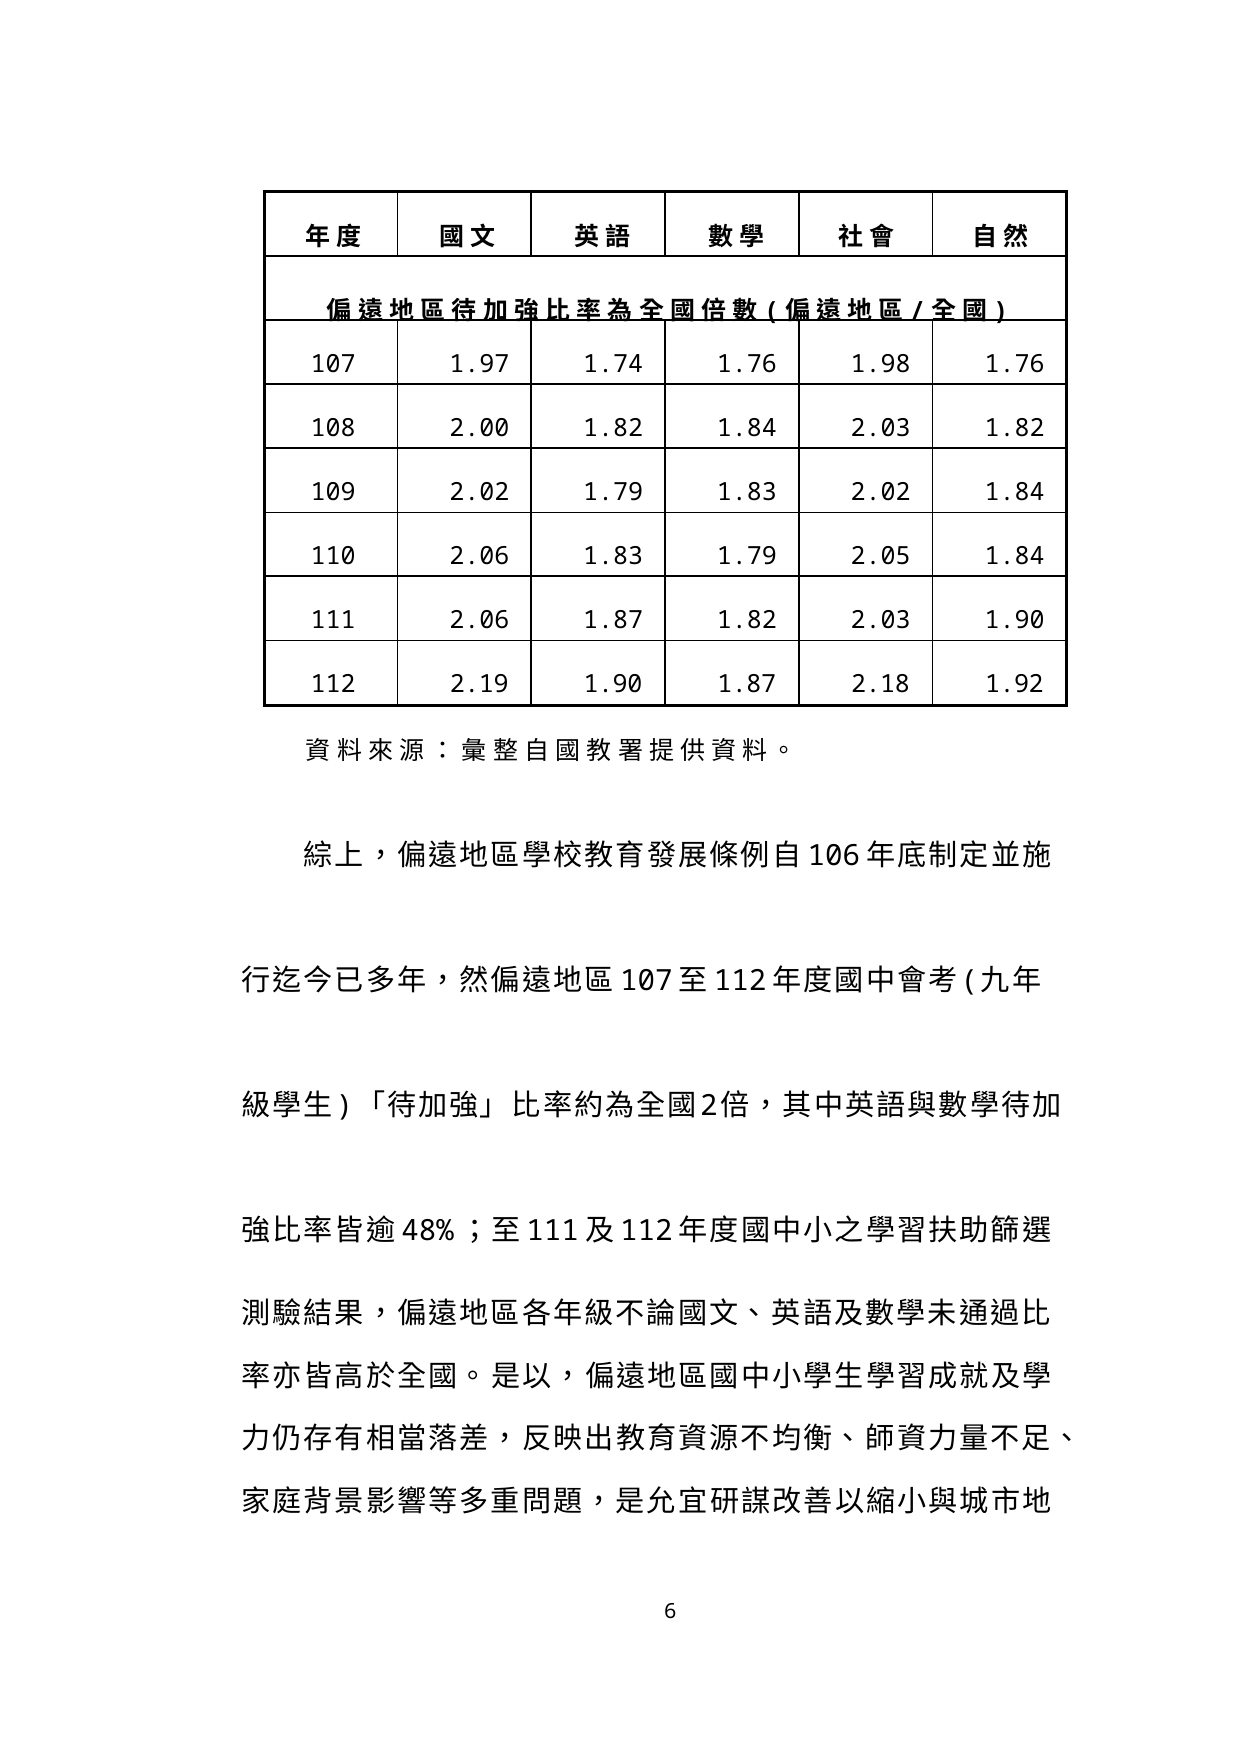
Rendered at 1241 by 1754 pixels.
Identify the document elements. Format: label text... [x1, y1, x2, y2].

text 綜上，偏遠地區學校教育發展條例自106年底制定並施行迄今已多年，然偏遠地區107至112年度國中會考(九年級學生)「待加強」比率約為全國2倍，其中英語與數學待加強比率皆逾48%；至111及112年度國中小之學習扶助篩選測驗結果，偏遠地區各年級不論國文、英語及數學未通過比率亦皆高於全國。是以，偏遠地區國中小學生學習成就及學力仍存有相當落差，反映出教育資源不均衡、師資力量不足、家庭背景影響等多重問題，是允宜研謀改善以縮小與城市地區學生之間學習差距，以促進我國教育機會均等及教育公平性。 (分機: 1920廖來第) [236, 769, 1063, 1519]
table_cell 2.02 [398, 449, 530, 511]
table_cell 2.06 [398, 513, 530, 575]
table_cell 1.90 [532, 641, 664, 703]
table_cell 1.87 [666, 641, 798, 703]
table_cell 偏遠地區待加強比率為全國倍數(偏遠地區/全國) [266, 257, 1065, 319]
table_header 自然 [933, 193, 1065, 255]
table_cell 2.06 [398, 577, 530, 639]
table_cell 1.83 [666, 449, 798, 511]
table_cell 1.79 [532, 449, 664, 511]
table_cell 1.87 [532, 577, 664, 639]
table_cell 112 [266, 641, 397, 703]
table_cell 1.79 [666, 513, 798, 575]
table_cell 2.03 [800, 385, 932, 447]
table_header 年度 [266, 193, 397, 255]
table_cell 2.02 [800, 449, 932, 511]
text 資料來源：彙整自國教署提供資料。 [177, 707, 1063, 769]
table_cell 1.82 [933, 385, 1065, 447]
table_cell 2.00 [398, 385, 530, 447]
table_cell 107 [266, 321, 397, 383]
table_cell 2.05 [800, 513, 932, 575]
table_cell 1.76 [933, 321, 1065, 383]
table_cell 1.90 [933, 577, 1065, 639]
table_cell 1.82 [532, 385, 664, 447]
table_header 英語 [532, 193, 664, 255]
table_header 社會 [800, 193, 932, 255]
table_cell 1.97 [398, 321, 530, 383]
table_cell 1.84 [666, 385, 798, 447]
table_header 數學 [666, 193, 798, 255]
table_cell 1.84 [933, 513, 1065, 575]
table_cell 2.18 [800, 641, 932, 703]
table_cell 111 [266, 577, 397, 639]
table_cell 1.82 [666, 577, 798, 639]
table_cell 110 [266, 513, 397, 575]
table_cell 1.98 [800, 321, 932, 383]
table_cell 109 [266, 449, 397, 511]
table_cell 1.92 [933, 641, 1065, 703]
table_cell 2.03 [800, 577, 932, 639]
table_cell 1.76 [666, 321, 798, 383]
table_cell 2.19 [398, 641, 530, 703]
table_cell 1.74 [532, 321, 664, 383]
table_cell 1.84 [933, 449, 1065, 511]
table_cell 1.83 [532, 513, 664, 575]
table_header 國文 [398, 193, 530, 255]
table_cell 108 [266, 385, 397, 447]
